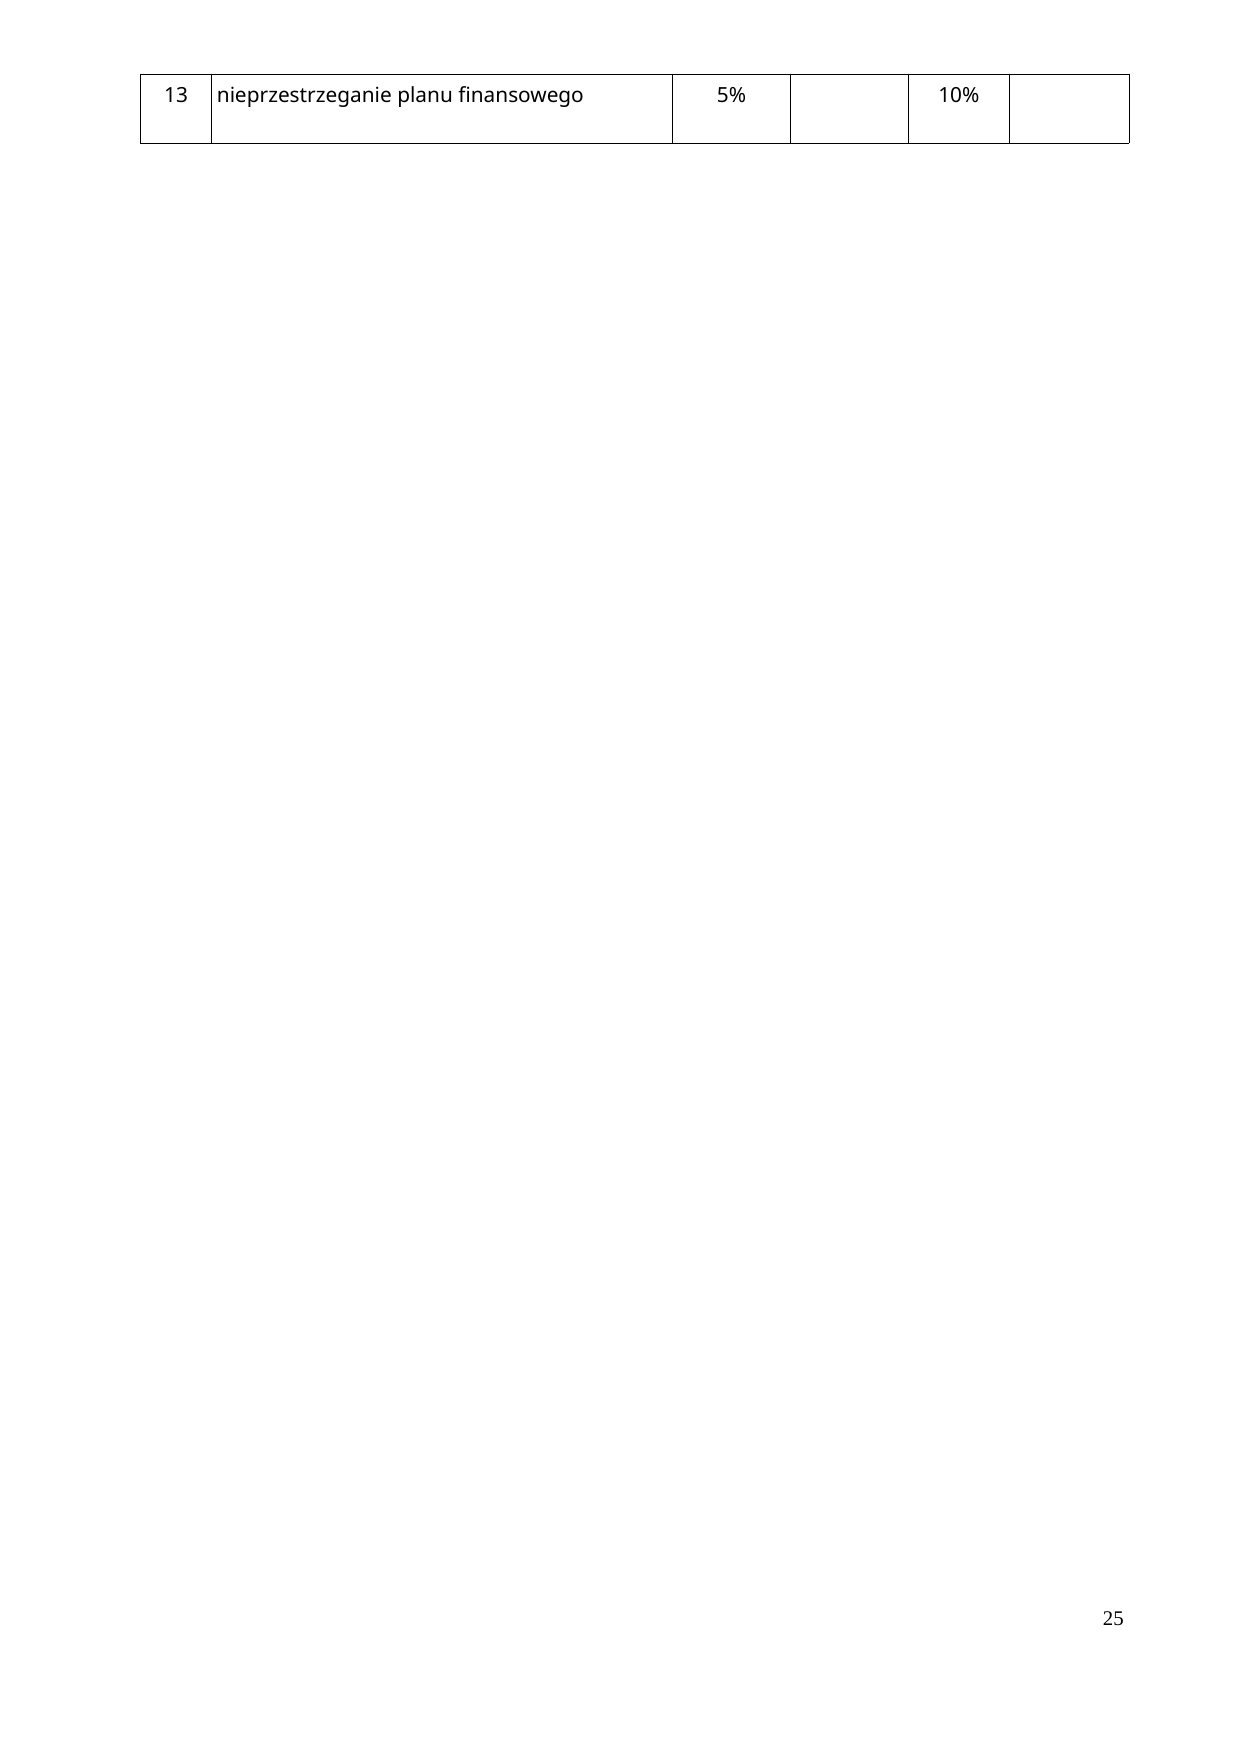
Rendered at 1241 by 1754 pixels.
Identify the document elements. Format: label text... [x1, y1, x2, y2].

table_cell [791, 75, 908, 143]
table_cell 13 [141, 75, 211, 143]
table_cell 5% [673, 75, 790, 143]
table_cell 10% [909, 75, 1009, 143]
table_cell nieprzestrzeganie planu finansowego [212, 75, 672, 143]
table_cell [1010, 75, 1129, 143]
